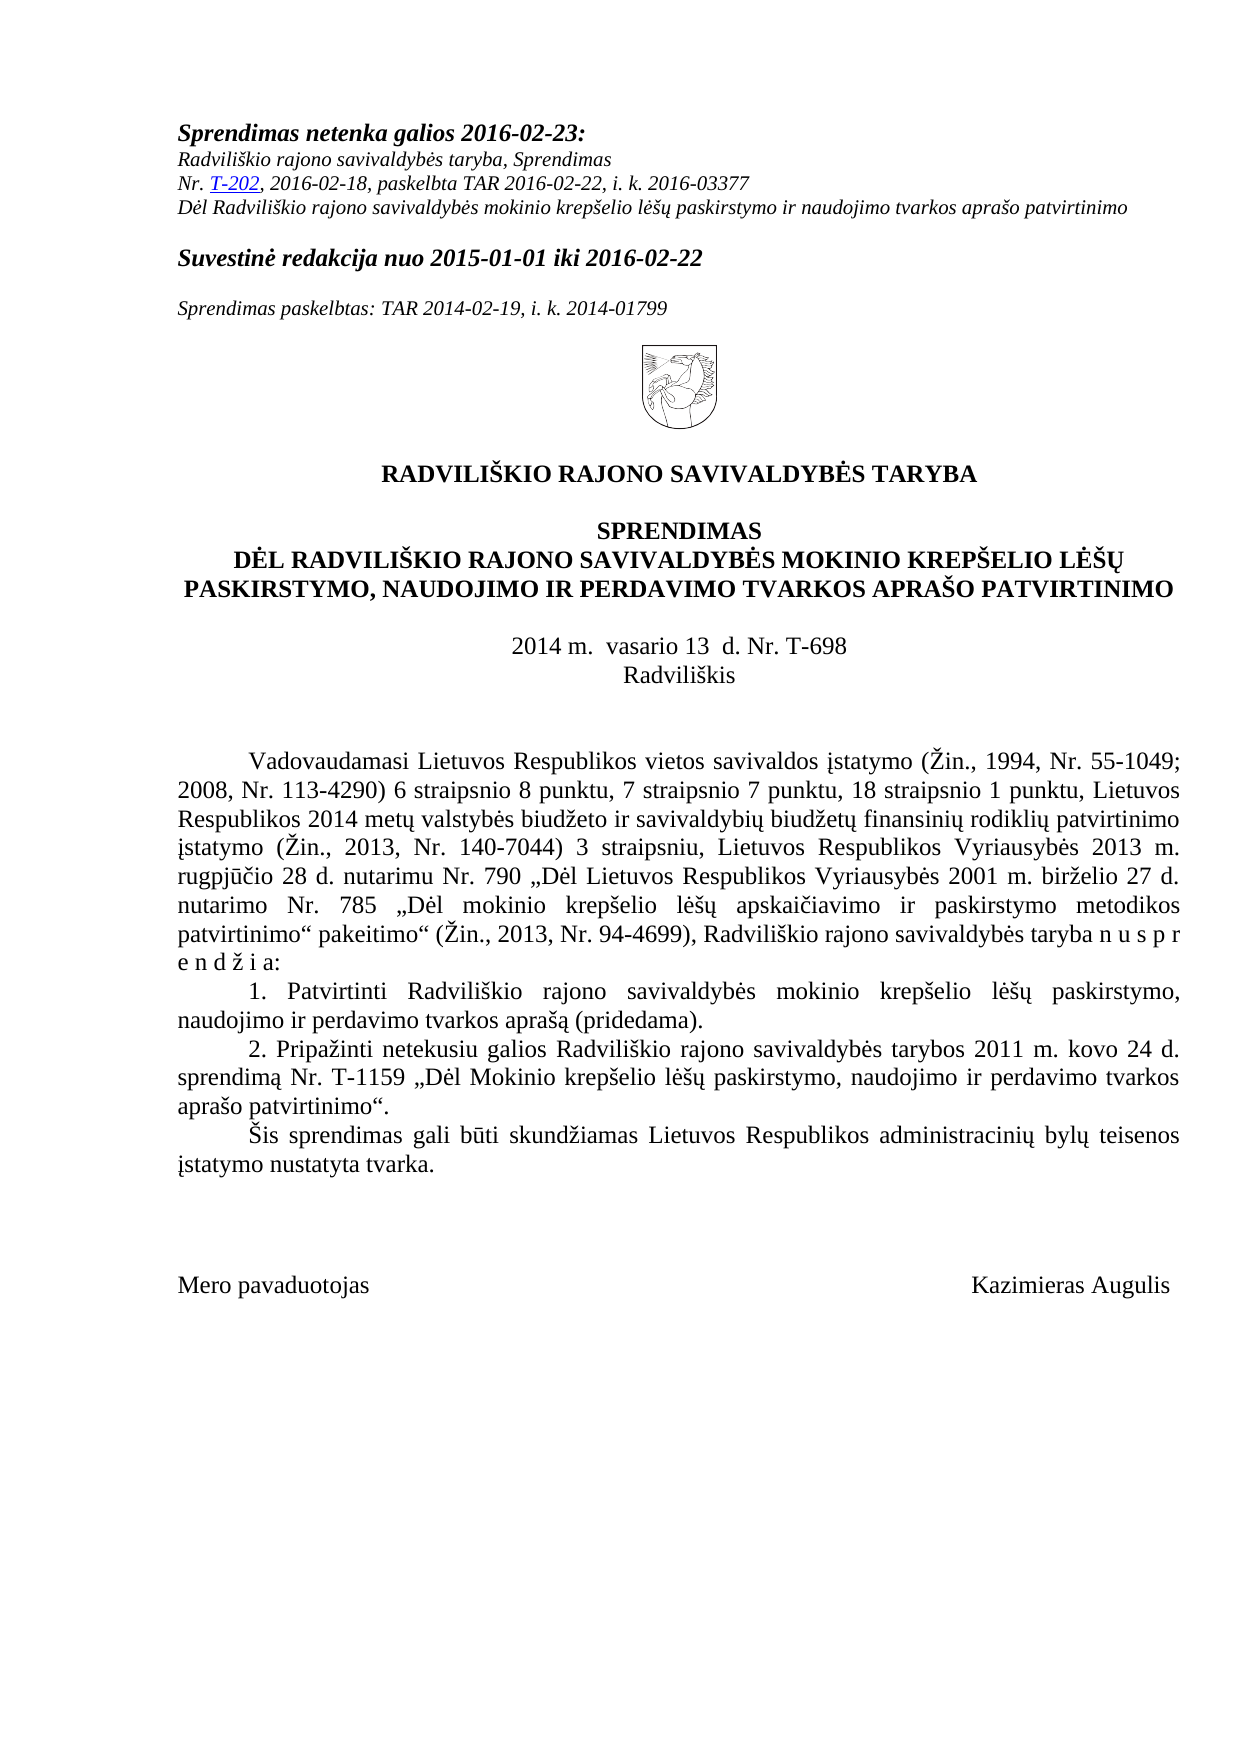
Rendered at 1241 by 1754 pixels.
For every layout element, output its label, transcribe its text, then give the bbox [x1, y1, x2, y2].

text Vadovaudamasi Lietuvos Respublikos vietos savivaldos įstatymo (Žin., 1994, Nr. 55-1049; 2008, Nr. 113-4290) 6 straipsnio 8 punktu, 7 straipsnio 7 punktu, 18 straipsnio 1 punktu, Lietuvos Respublikos 2014 metų valstybės biudžeto ir savivaldybių biudžetų finansinių rodiklių patvirtinimo įstatymo (Žin., 2013, Nr. 140-7044) 3 straipsniu, Lietuvos Respublikos Vyriausybės 2013 m. rugpjūčio 28 d. nutarimu Nr. 790 „Dėl Lietuvos Respublikos Vyriausybės 2001 m. birželio 27 d. nutarimo Nr. 785 „Dėl mokinio krepšelio lėšų apskaičiavimo ir paskirstymo metodikos patvirtinimo“ pakeitimo“ (Žin., 2013, Nr. 94-4699), Radviliškio rajono savivaldybės taryba n u s p r e n d ž i a: [177, 746, 1181, 976]
text Sprendimas netenka galios 2016-02-23: [177, 118, 1181, 147]
text Šis sprendimas gali būti skundžiamas Lietuvos Respublikos administracinių bylų teisenos įstatymo nustatyta tvarka. [177, 1120, 1181, 1177]
text DĖL RADVILIŠKIO RAJONO SAVIVALDYBĖS MOKINIO KREPŠELIO LĖŠŲ PASKIRSTYMO, NAUDOJIMO IR PERDAVIMO TVARKOS APRAŠO PATVIRTINIMO [177, 545, 1181, 602]
text Suvestinė redakcija nuo 2015-01-01 iki 2016-02-22 [177, 243, 1181, 272]
text Sprendimas paskelbtas: TAR 2014-02-19, i. k. 2014-01799 [177, 296, 1181, 320]
text Radviliškis [177, 660, 1181, 689]
text Radviliškio rajono savivaldybės taryba, Sprendimas [177, 147, 1181, 171]
text Nr. T-202, 2016-02-18, paskelbta TAR 2016-02-22, i. k. 2016-03377 [177, 171, 1181, 195]
text Mero pavaduotojas Kazimieras Augulis [177, 1270, 1181, 1298]
text 2014 m. vasario 13 d. Nr. T-698 [177, 631, 1181, 660]
text Dėl Radviliškio rajono savivaldybės mokinio krepšelio lėšų paskirstymo ir naudojimo tvarkos aprašo patvirtinimo [177, 195, 1181, 219]
text 1. Patvirtinti Radviliškio rajono savivaldybės mokinio krepšelio lėšų paskirstymo, naudojimo ir perdavimo tvarkos aprašą (pridedama). [177, 976, 1181, 1034]
text RADVILIŠKIO RAJONO SAVIVALDYBĖS TARYBA [177, 459, 1181, 487]
text 2. Pripažinti netekusiu galios Radviliškio rajono savivaldybės tarybos 2011 m. kovo 24 d. sprendimą Nr. T-1159 „Dėl Mokinio krepšelio lėšų paskirstymo, naudojimo ir perdavimo tvarkos aprašo patvirtinimo“. [177, 1034, 1181, 1120]
text SPRENDIMAS [177, 516, 1181, 545]
